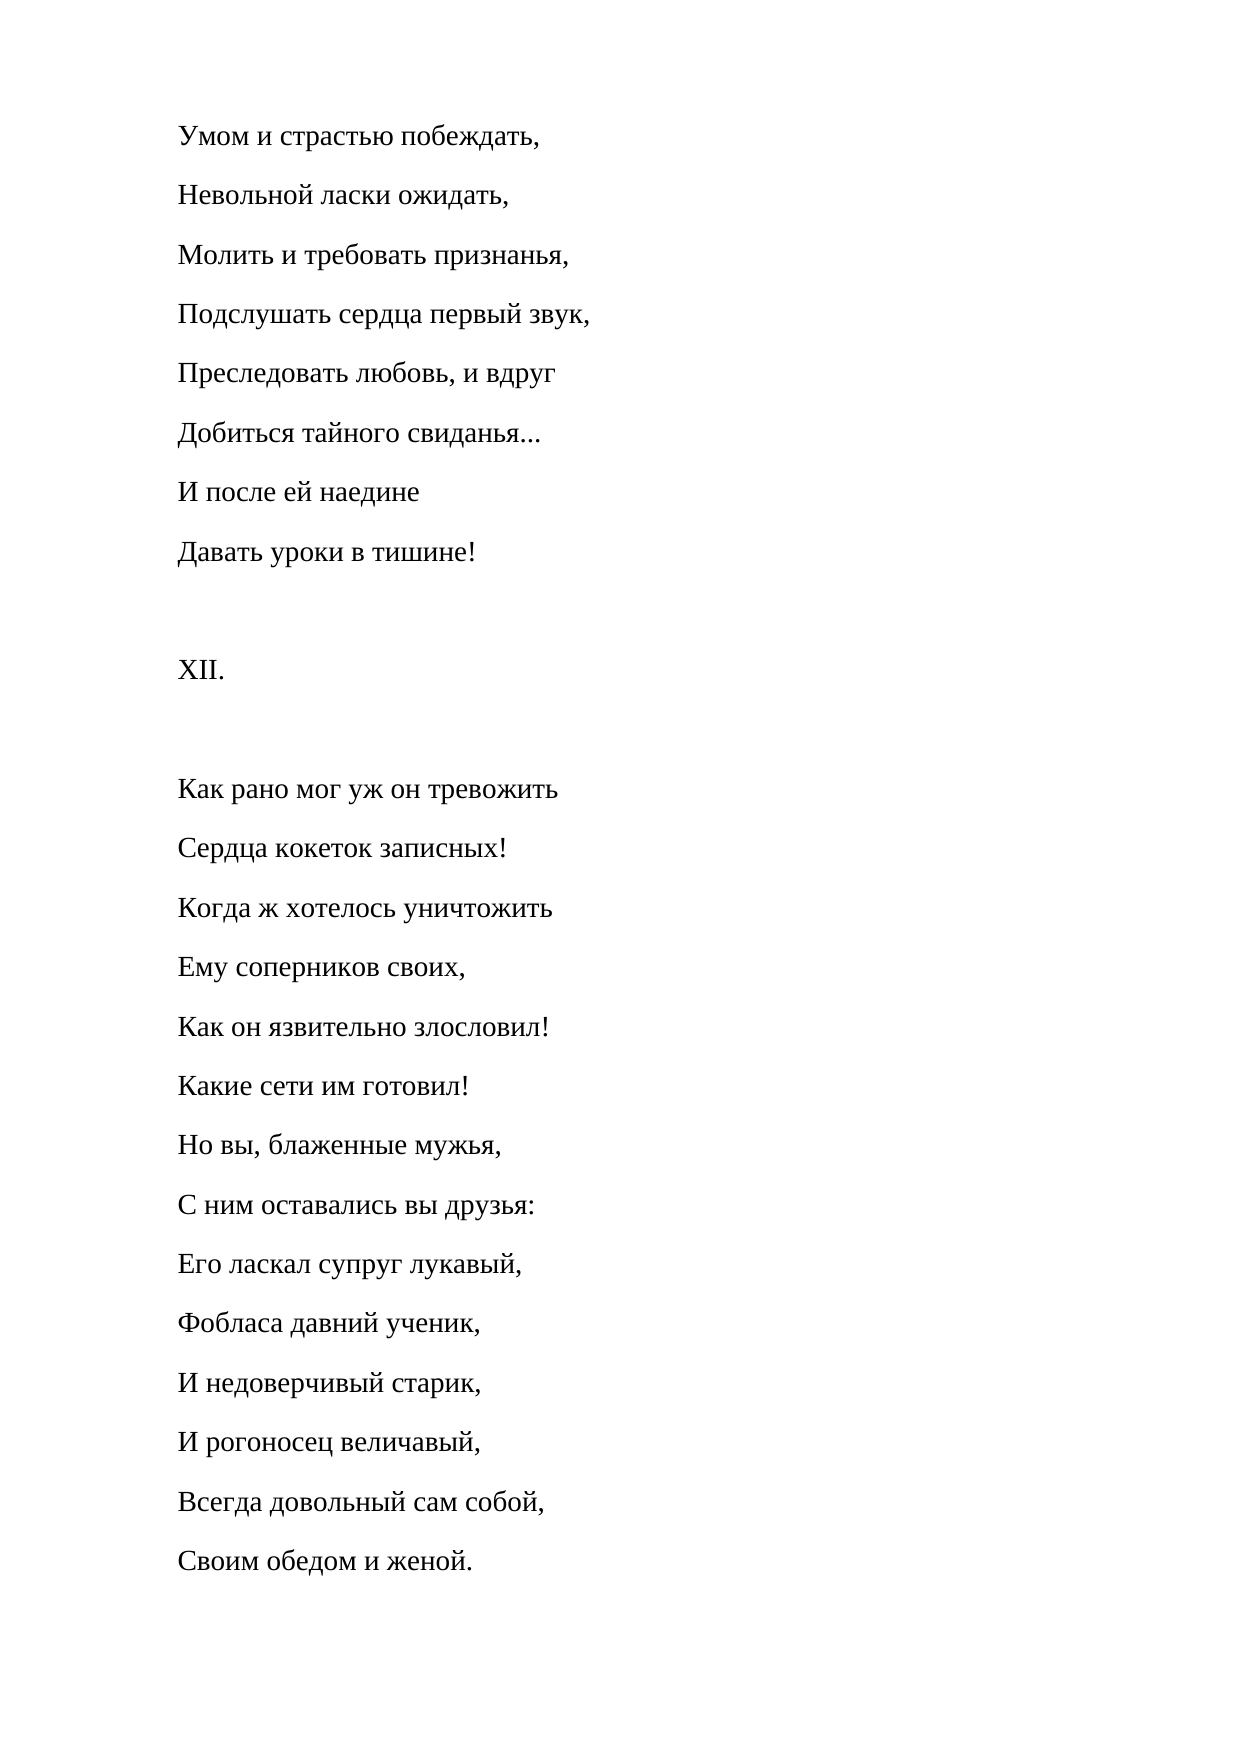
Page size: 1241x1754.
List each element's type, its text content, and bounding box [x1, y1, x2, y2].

text Умом и страстью побеждать, [177, 118, 1152, 152]
text И недоверчивый старик, [177, 1365, 1152, 1398]
text Когда ж хотелось уничтожить [177, 890, 1152, 923]
text С ним оставались вы друзья: [177, 1187, 1152, 1220]
text Ему соперников своих, [177, 949, 1152, 983]
text Но вы, блаженные мужья, [177, 1127, 1152, 1161]
text XII. [177, 652, 1152, 686]
text Давать уроки в тишине! [177, 534, 1152, 567]
text Как рано мог уж он тревожить [177, 771, 1152, 805]
text И после ей наедине [177, 474, 1152, 508]
text Сердца кокеток записных! [177, 831, 1152, 864]
text Его ласкал супруг лукавый, [177, 1246, 1152, 1280]
text Как он язвительно злословил! [177, 1009, 1152, 1042]
text Невольной ласки ожидать, [177, 177, 1152, 211]
text Добиться тайного свиданья... [177, 415, 1152, 448]
text Фобласа давний ученик, [177, 1306, 1152, 1339]
text Преследовать любовь, и вдруг [177, 356, 1152, 389]
text Подслушать сердца первый звук, [177, 296, 1152, 330]
text Какие сети им готовил! [177, 1068, 1152, 1102]
text Своим обедом и женой. [177, 1543, 1152, 1577]
text И рогоносец величавый, [177, 1424, 1152, 1458]
text Всегда довольный сам собой, [177, 1484, 1152, 1517]
text Молить и требовать признанья, [177, 237, 1152, 270]
